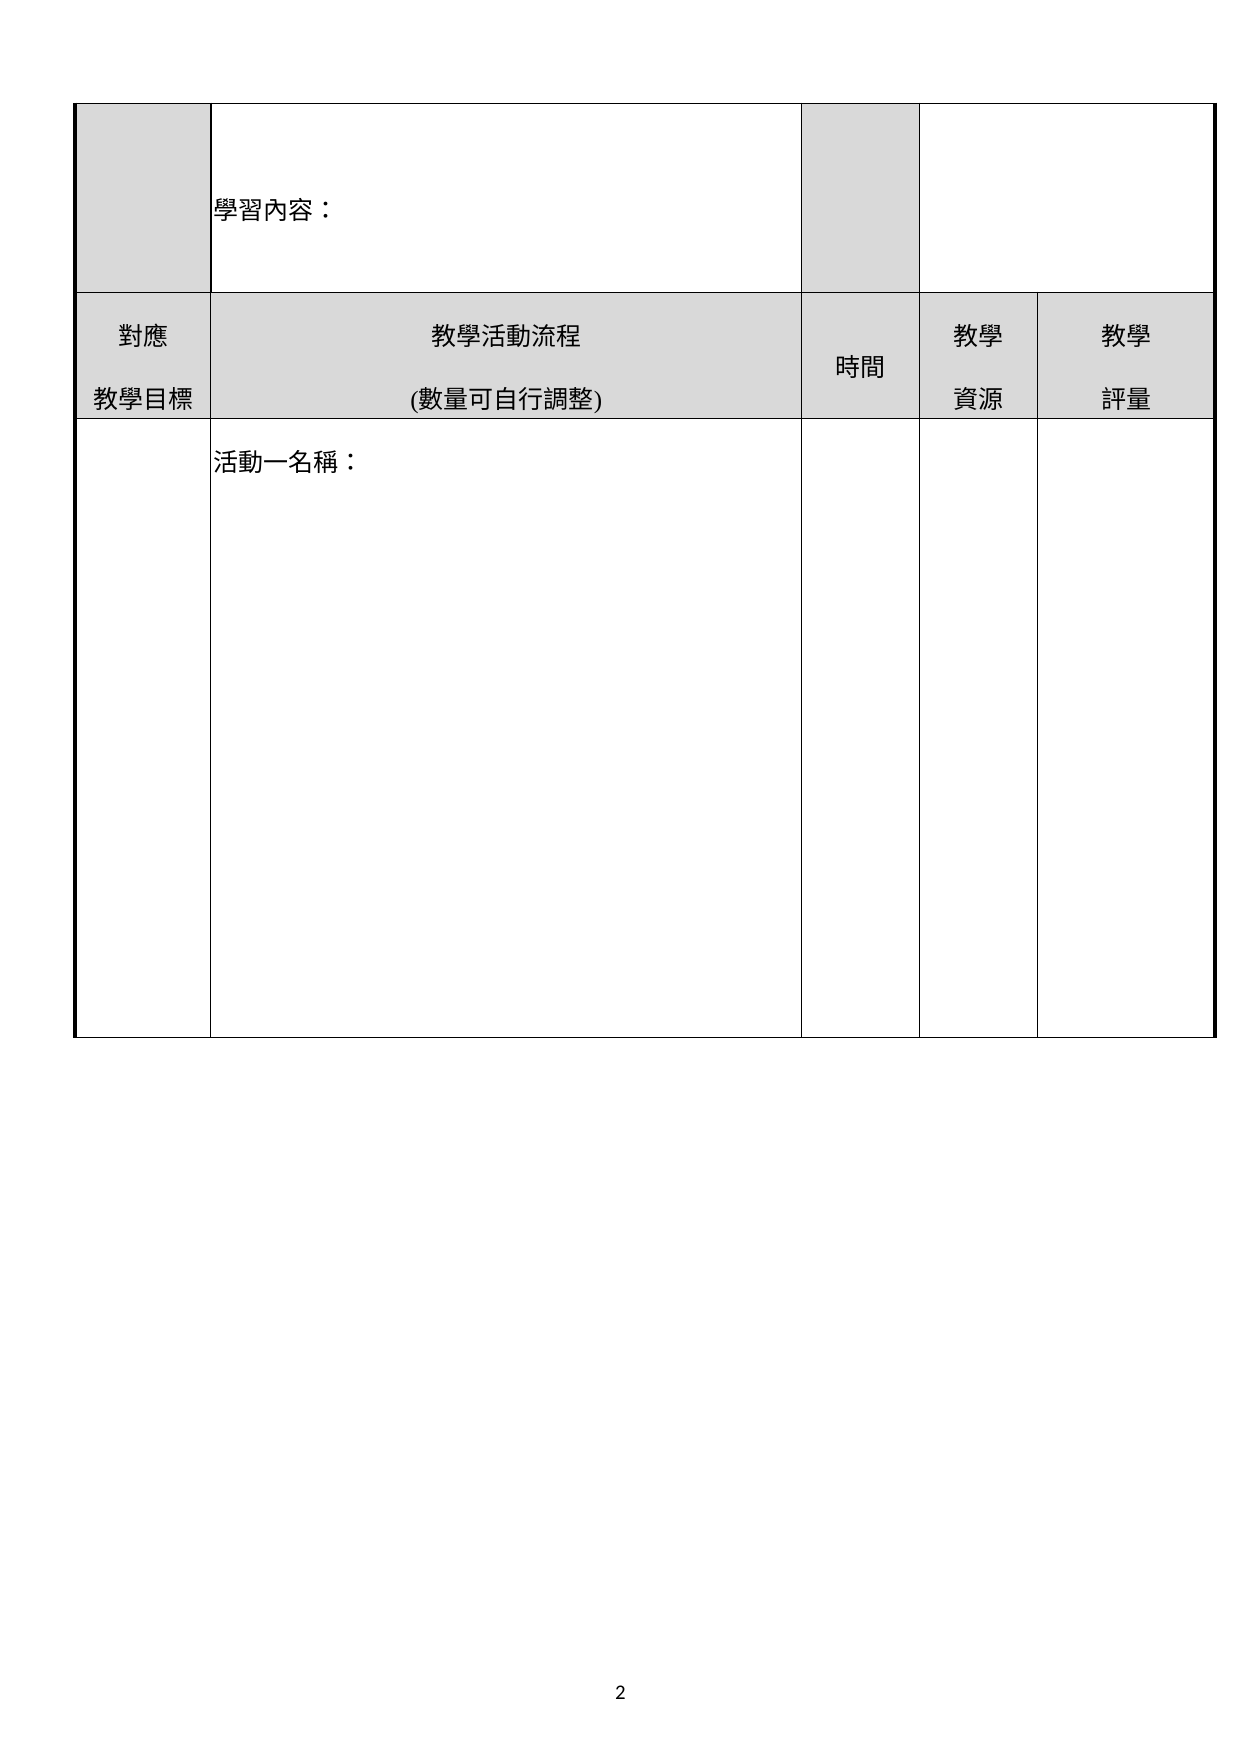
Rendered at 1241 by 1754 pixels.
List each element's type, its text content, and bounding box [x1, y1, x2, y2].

table_cell 對應 教學目標 [77, 293, 210, 418]
table_cell 教學 評量 [1038, 293, 1213, 418]
table_cell [1038, 419, 1213, 1037]
table_cell 活動一名稱： [211, 419, 801, 1037]
table_cell 教學活動流程 (數量可自行調整) [211, 293, 801, 418]
table_cell [920, 104, 1213, 292]
table_cell [77, 419, 210, 1037]
table_cell 時間 [802, 293, 919, 418]
table_cell 學習內容： [212, 104, 801, 292]
table_cell [77, 104, 210, 292]
table_cell 教學 資源 [920, 293, 1037, 418]
table_cell [802, 419, 919, 1037]
table_cell [802, 104, 919, 292]
table_cell [920, 419, 1037, 1037]
